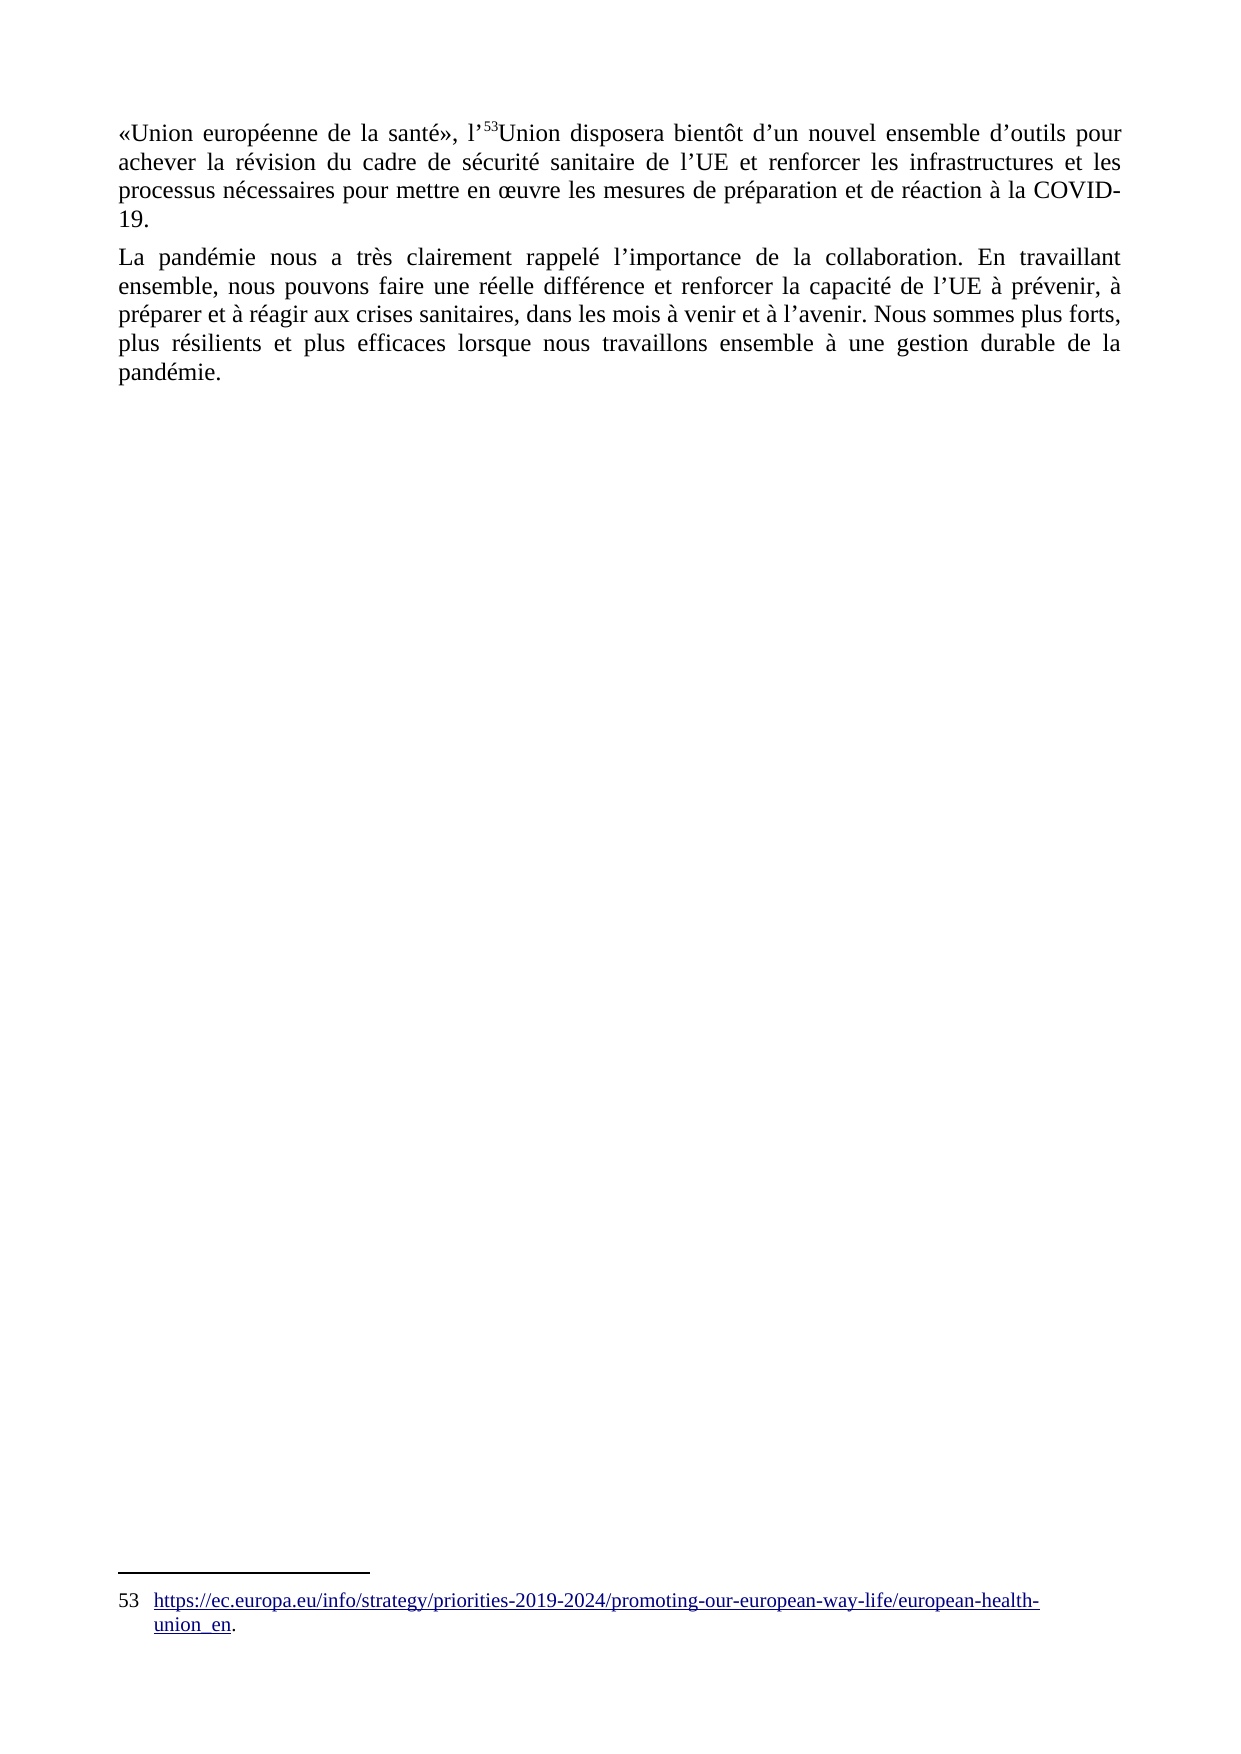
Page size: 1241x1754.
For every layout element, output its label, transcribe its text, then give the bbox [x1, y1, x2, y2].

text «Union européenne de la santé», l’Union disposera bientôt d’un nouvel ensemble d’outils pour achever la révision du cadre de sécurité sanitaire de l’UE et renforcer les infrastructures et les processus nécessaires pour mettre en œuvre les mesures de préparation et de réaction à la COVID-19. [118, 118, 1122, 233]
text La pandémie nous a très clairement rappelé l’importance de la collaboration. En travaillant ensemble, nous pouvons faire une réelle différence et renforcer la capacité de l’UE à prévenir, à préparer et à réagir aux crises sanitaires, dans les mois à venir et à l’avenir. Nous sommes plus forts, plus résilients et plus efficaces lorsque nous travaillons ensemble à une gestion durable de la pandémie. [118, 242, 1122, 386]
text https://ec.europa.eu/info/strategy/priorities-2019-2024/promoting-our-european-way-life/european-health-union_en. [118, 1588, 1122, 1636]
